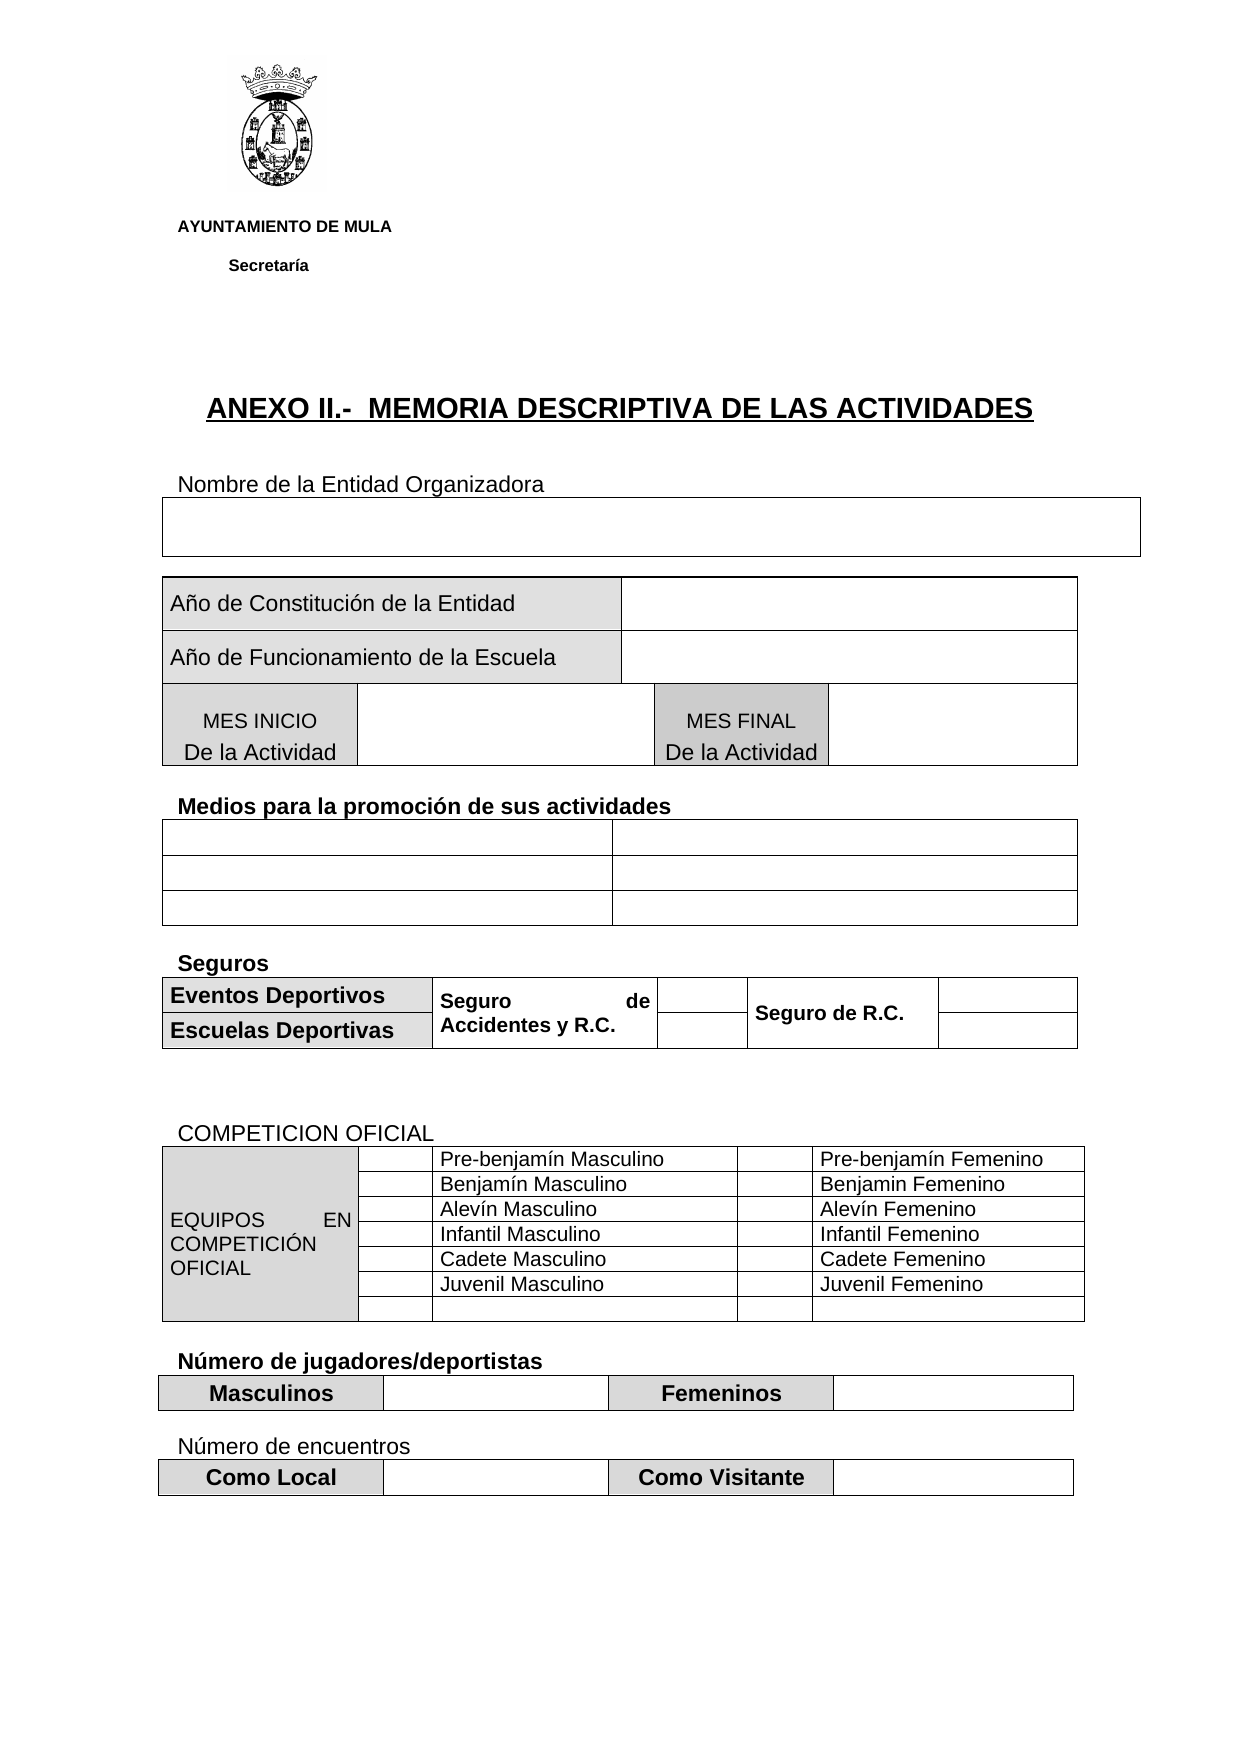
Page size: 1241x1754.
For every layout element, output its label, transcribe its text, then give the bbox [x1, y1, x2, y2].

table_cell [359, 1197, 432, 1221]
table_cell [658, 1013, 747, 1047]
table_cell [359, 1297, 432, 1321]
table_cell [622, 631, 1077, 683]
table_cell MES INICIO De la Actividad [163, 684, 357, 765]
table_cell Infantil Masculino [433, 1222, 737, 1246]
table_cell [738, 1247, 812, 1271]
table_cell [738, 1222, 812, 1246]
table_cell Alevín Femenino [813, 1197, 1084, 1221]
table_header Femeninos [609, 1376, 833, 1410]
table_cell [939, 1013, 1077, 1047]
table_cell [358, 684, 654, 765]
table_cell [359, 1222, 432, 1246]
table_cell Año de Funcionamiento de la Escuela [163, 631, 621, 683]
table_cell Juvenil Femenino [813, 1272, 1084, 1296]
table_cell Benjamin Femenino [813, 1172, 1084, 1196]
table_header EQUIPOS EN COMPETICIÓN OFICIAL [163, 1147, 358, 1321]
text Medios para la promoción de sus actividades [177, 793, 1063, 819]
table_cell [738, 1172, 812, 1196]
table_cell Escuelas Deportivas [163, 1013, 432, 1047]
table_header Seguro de Accidentes y R.C. [433, 978, 657, 1047]
table_cell MES FINAL De la Actividad [655, 684, 828, 765]
table_cell [359, 1247, 432, 1271]
table_header [359, 1147, 432, 1171]
table_cell [738, 1197, 812, 1221]
table_cell [813, 1297, 1084, 1321]
table_header [622, 578, 1077, 629]
table_cell [433, 1297, 737, 1321]
table_header [613, 820, 1077, 854]
table_header [939, 978, 1077, 1012]
table_cell [738, 1297, 812, 1321]
table_cell [829, 684, 1077, 765]
table_header Pre-benjamín Masculino [433, 1147, 737, 1171]
table_header Masculinos [159, 1376, 383, 1410]
table_header [163, 820, 612, 854]
table_header [834, 1376, 1073, 1410]
table_cell Infantil Femenino [813, 1222, 1084, 1246]
table_header Como Visitante [609, 1460, 833, 1494]
table_cell [359, 1172, 432, 1196]
table_cell [613, 856, 1077, 890]
table_header [738, 1147, 812, 1171]
table_header [163, 498, 1140, 556]
text Nombre de la Entidad Organizadora [177, 471, 1063, 497]
subtitle ANEXO II.- MEMORIA DESCRIPTIVA DE LAS ACTIVIDADES [177, 391, 1063, 425]
text Número de jugadores/deportistas [177, 1348, 1063, 1375]
text Número de encuentros [177, 1433, 1063, 1459]
table_header [658, 978, 747, 1012]
table_cell Juvenil Masculino [433, 1272, 737, 1296]
table_header Seguro de R.C. [748, 978, 938, 1047]
table_cell Alevín Masculino [433, 1197, 737, 1221]
table_header Como Local [159, 1460, 383, 1494]
table_cell Cadete Femenino [813, 1247, 1084, 1271]
table_cell Benjamín Masculino [433, 1172, 737, 1196]
table_header Pre-benjamín Femenino [813, 1147, 1084, 1171]
table_header Año de Constitución de la Entidad [163, 578, 621, 629]
table_cell [163, 891, 612, 925]
table_header [384, 1460, 608, 1494]
text COMPETICION OFICIAL [177, 1119, 1063, 1146]
table_header [384, 1376, 608, 1410]
table_header Eventos Deportivos [163, 978, 432, 1012]
table_cell Cadete Masculino [433, 1247, 737, 1271]
table_cell [738, 1272, 812, 1296]
text Seguros [177, 950, 1063, 977]
table_cell [163, 856, 612, 890]
table_cell [359, 1272, 432, 1296]
table_header [834, 1460, 1073, 1494]
table_cell [613, 891, 1077, 925]
